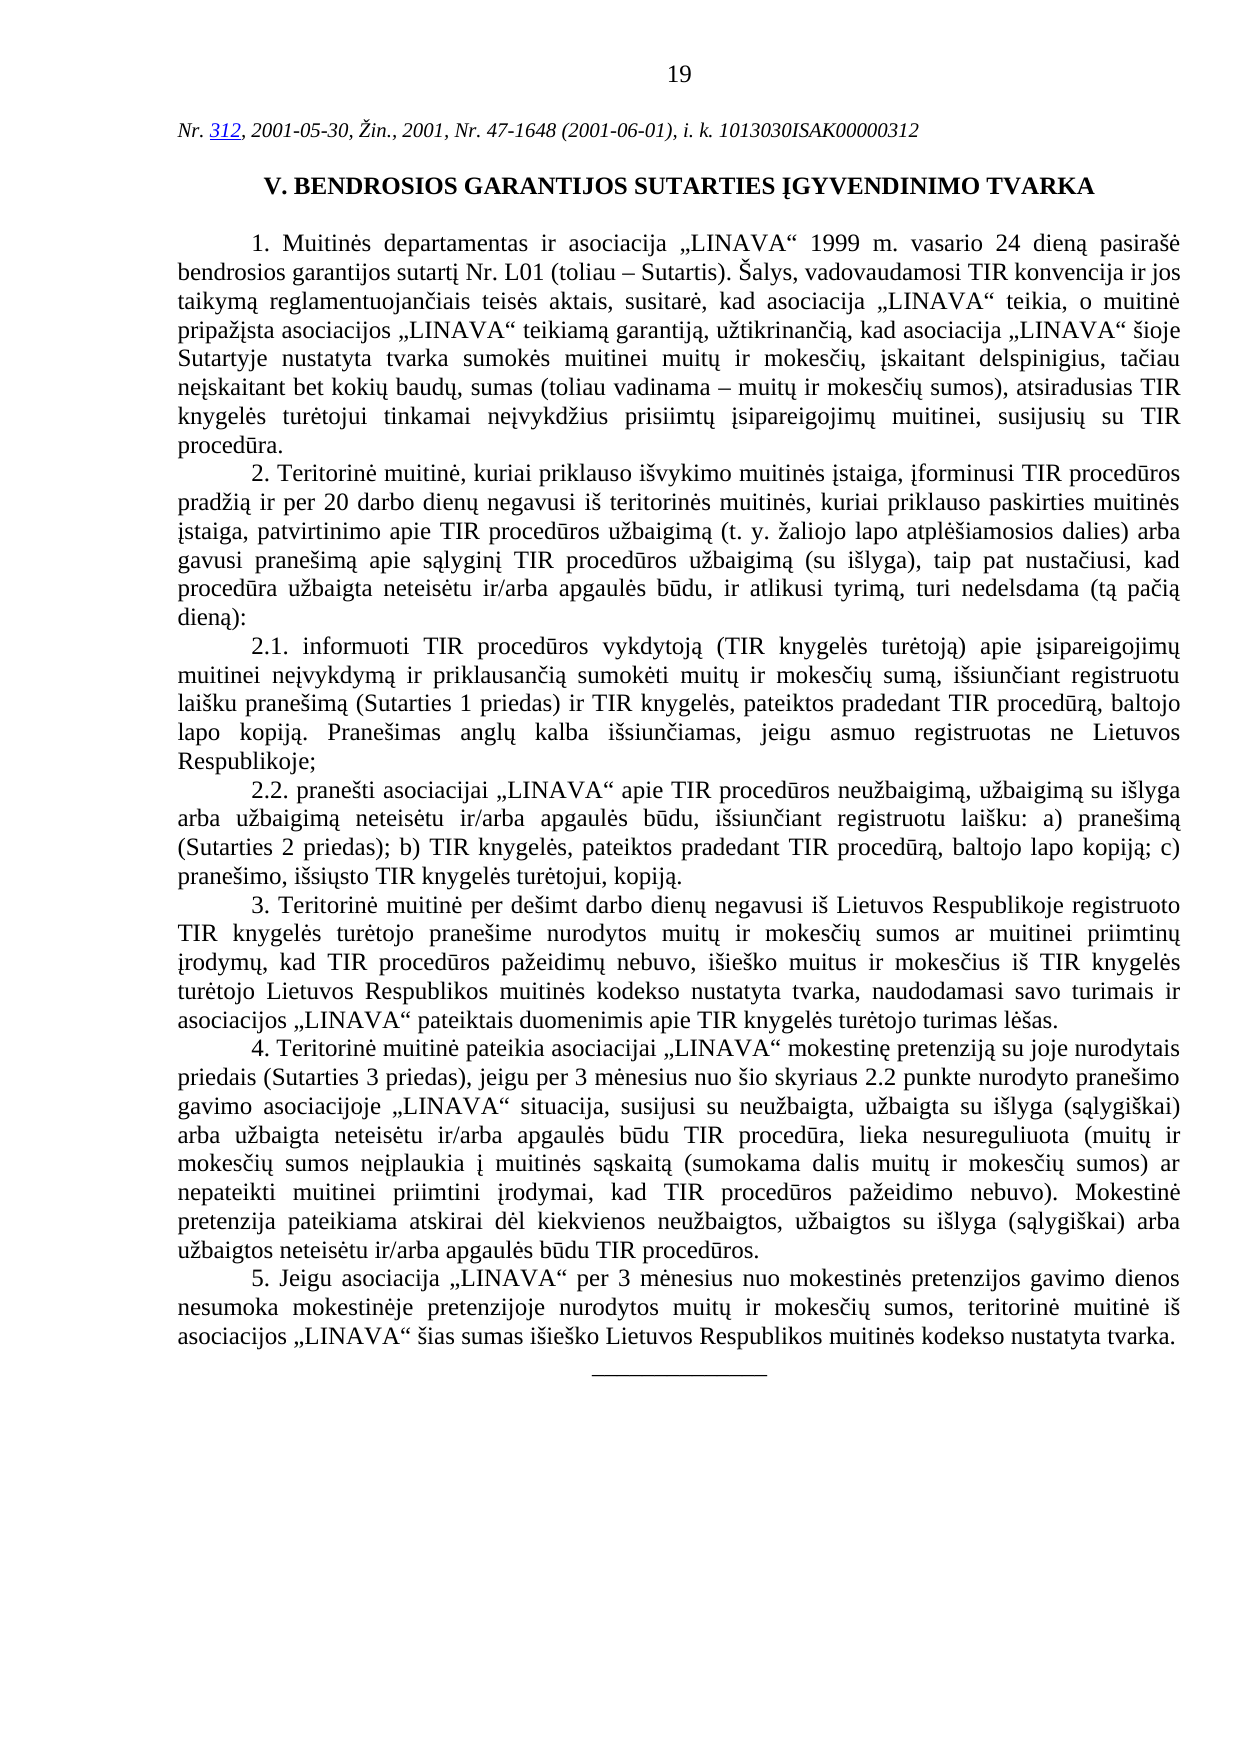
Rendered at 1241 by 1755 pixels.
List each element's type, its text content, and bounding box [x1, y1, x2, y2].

text 4. Teritorinė muitinė pateikia asociacijai „LINAVA“ mokestinę pretenziją su joje nurodytais priedais (Sutarties 3 priedas), jeigu per 3 mėnesius nuo šio skyriaus 2.2 punkte nurodyto pranešimo gavimo asociacijoje „LINAVA“ situacija, susijusi su neužbaigta, užbaigta su išlyga (sąlygiškai) arba užbaigta neteisėtu ir/arba apgaulės būdu TIR procedūra, lieka nesureguliuota (muitų ir mokesčių sumos neįplaukia į muitinės sąskaitą (sumokama dalis muitų ir mokesčių sumos) ar nepateikti muitinei priimtini įrodymai, kad TIR procedūros pažeidimo nebuvo). Mokestinė pretenzija pateikiama atskirai dėl kiekvienos neužbaigtos, užbaigtos su išlyga (sąlygiškai) arba užbaigtos neteisėtu ir/arba apgaulės būdu TIR procedūros. [177, 1033, 1181, 1263]
text 3. Teritorinė muitinė per dešimt darbo dienų negavusi iš Lietuvos Respublikoje registruoto TIR knygelės turėtojo pranešime nurodytos muitų ir mokesčių sumos ar muitinei priimtinų įrodymų, kad TIR procedūros pažeidimų nebuvo, išieško muitus ir mokesčius iš TIR knygelės turėtojo Lietuvos Respublikos muitinės kodekso nustatyta tvarka, naudodamasi savo turimais ir asociacijos „LINAVA“ pateiktais duomenimis apie TIR knygelės turėtojo turimas lėšas. [177, 890, 1181, 1033]
text Nr. 312, 2001-05-30, Žin., 2001, Nr. 47-1648 (2001-06-01), i. k. 1013030ISAK00000312 [177, 118, 1181, 142]
text 1. Muitinės departamentas ir asociacija „LINAVA“ 1999 m. vasario 24 dieną pasirašė bendrosios garantijos sutartį Nr. L01 (toliau – Sutartis). Šalys, vadovaudamosi TIR konvencija ir jos taikymą reglamentuojančiais teisės aktais, susitarė, kad asociacija „LINAVA“ teikia, o muitinė pripažįsta asociacijos „LINAVA“ teikiamą garantiją, užtikrinančią, kad asociacija „LINAVA“ šioje Sutartyje nustatyta tvarka sumokės muitinei muitų ir mokesčių, įskaitant delspinigius, tačiau neįskaitant bet kokių baudų, sumas (toliau vadinama – muitų ir mokesčių sumos), atsiradusias TIR knygelės turėtojui tinkamai neįvykdžius prisiimtų įsipareigojimų muitinei, susijusių su TIR procedūra. [177, 228, 1181, 458]
text 2.2. pranešti asociacijai „LINAVA“ apie TIR procedūros neužbaigimą, užbaigimą su išlyga arba užbaigimą neteisėtu ir/arba apgaulės būdu, išsiunčiant registruotu laišku: a) pranešimą (Sutarties 2 priedas); b) TIR knygelės, pateiktos pradedant TIR procedūrą, baltojo lapo kopiją; c) pranešimo, išsiųsto TIR knygelės turėtojui, kopiją. [177, 775, 1181, 890]
text 2.1. informuoti TIR procedūros vykdytoją (TIR knygelės turėtoją) apie įsipareigojimų muitinei neįvykdymą ir priklausančią sumokėti muitų ir mokesčių sumą, išsiunčiant registruotu laišku pranešimą (Sutarties 1 priedas) ir TIR knygelės, pateiktos pradedant TIR procedūrą, baltojo lapo kopiją. Pranešimas anglų kalba išsiunčiamas, jeigu asmuo registruotas ne Lietuvos Respublikoje; [177, 631, 1181, 775]
text V. BENDROSIOS GARANTIJOS SUTARTIES ĮGYVENDINIMO TVARKA [177, 171, 1181, 200]
text 2. Teritorinė muitinė, kuriai priklauso išvykimo muitinės įstaiga, įforminusi TIR procedūros pradžią ir per 20 darbo dienų negavusi iš teritorinės muitinės, kuriai priklauso paskirties muitinės įstaiga, patvirtinimo apie TIR procedūros užbaigimą (t. y. žaliojo lapo atplėšiamosios dalies) arba gavusi pranešimą apie sąlyginį TIR procedūros užbaigimą (su išlyga), taip pat nustačiusi, kad procedūra užbaigta neteisėtu ir/arba apgaulės būdu, ir atlikusi tyrimą, turi nedelsdama (tą pačią dieną): [177, 458, 1181, 631]
text ______________ [177, 1350, 1181, 1378]
text 5. Jeigu asociacija „LINAVA“ per 3 mėnesius nuo mokestinės pretenzijos gavimo dienos nesumoka mokestinėje pretenzijoje nurodytos muitų ir mokesčių sumos, teritorinė muitinė iš asociacijos „LINAVA“ šias sumas išieško Lietuvos Respublikos muitinės kodekso nustatyta tvarka. [177, 1263, 1181, 1350]
